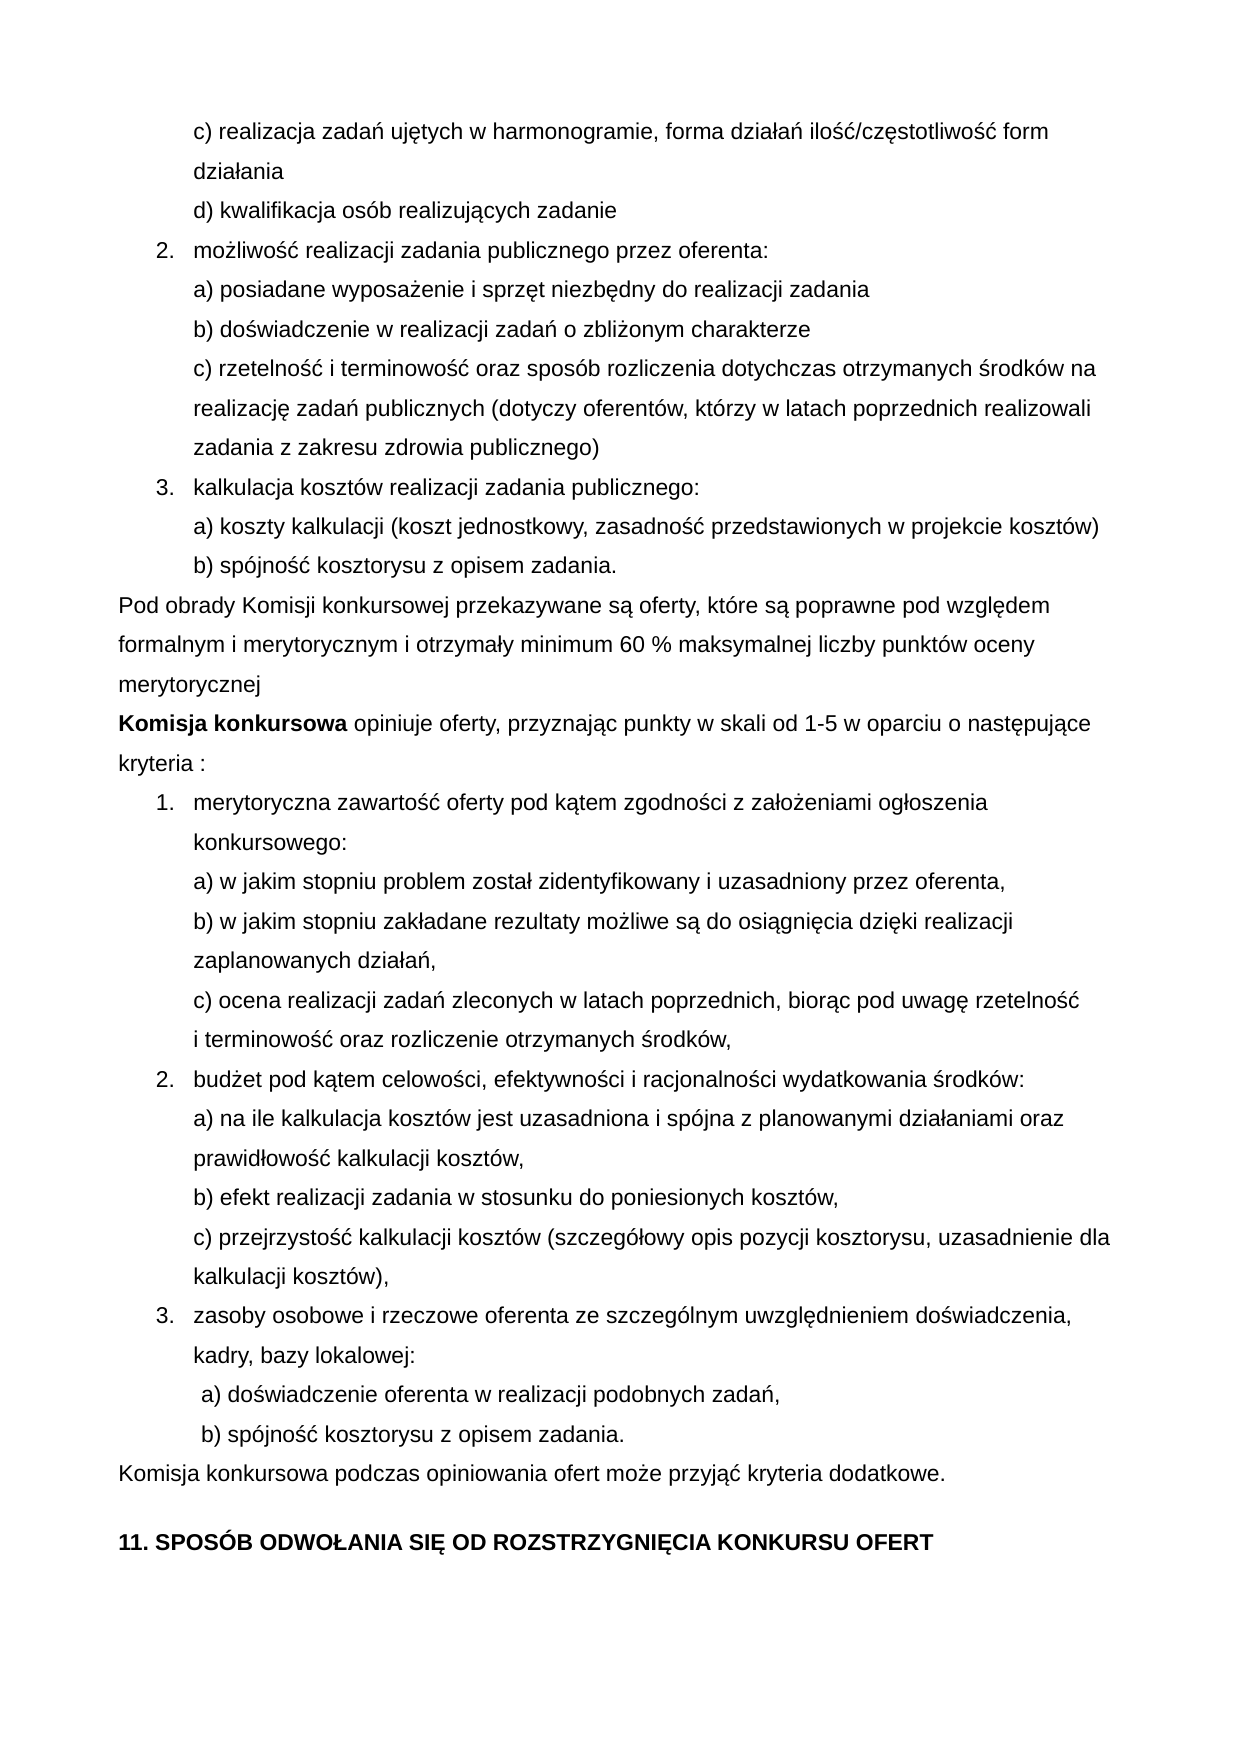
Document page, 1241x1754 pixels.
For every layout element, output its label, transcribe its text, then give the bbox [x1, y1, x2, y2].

list możliwość realizacji zadania publicznego przez oferenta: [156, 237, 1122, 263]
list merytoryczna zawartość oferty pod kątem zgodności z założeniami ogłoszenia konkursowego: [156, 789, 1122, 855]
text b) w jakim stopniu zakładane rezultaty możliwe są do osiągnięcia dzięki realizacji zaplanowanych działań, [193, 908, 1122, 973]
text Pod obrady Komisji konkursowej przekazywane są oferty, które są poprawne pod względem formalnym i merytorycznym i otrzymały minimum 60 % maksymalnej liczby punktów oceny merytorycznej [118, 592, 1122, 697]
list budżet pod kątem celowości, efektywności i racjonalności wydatkowania środków: [156, 1066, 1122, 1092]
text b) spójność kosztorysu z opisem zadania. [201, 1421, 1122, 1447]
text c) ocena realizacji zadań zleconych w latach poprzednich, biorąc pod uwagę rzetelność i terminowość oraz rozliczenie otrzymanych środków, [193, 987, 1122, 1052]
list kalkulacja kosztów realizacji zadania publicznego: [156, 473, 1122, 500]
text a) w jakim stopniu problem został zidentyfikowany i uzasadniony przez oferenta, [193, 868, 1122, 894]
text Komisja konkursowa opiniuje oferty, przyznając punkty w skali od 1-5 w oparciu o następujące kryteria : [118, 710, 1122, 776]
text a) na ile kalkulacja kosztów jest uzasadniona i spójna z planowanymi działaniami oraz prawidłowość kalkulacji kosztów, [193, 1105, 1122, 1171]
text b) spójność kosztorysu z opisem zadania. [193, 552, 1122, 579]
text a) doświadczenie oferenta w realizacji podobnych zadań, [201, 1381, 1122, 1408]
text Komisja konkursowa podczas opiniowania ofert może przyjąć kryteria dodatkowe. [118, 1460, 1122, 1487]
text b) efekt realizacji zadania w stosunku do poniesionych kosztów, [193, 1184, 1122, 1210]
text a) koszty kalkulacji (koszt jednostkowy, zasadność przedstawionych w projekcie kosztów) [193, 513, 1122, 539]
text b) doświadczenie w realizacji zadań o zbliżonym charakterze [193, 316, 1122, 342]
text c) realizacja zadań ujętych w harmonogramie, forma działań ilość/częstotliwość form działania [193, 118, 1122, 184]
text c) przejrzystość kalkulacji kosztów (szczegółowy opis pozycji kosztorysu, uzasadnienie dla kalkulacji kosztów), [193, 1223, 1122, 1289]
list zasoby osobowe i rzeczowe oferenta ze szczególnym uwzględnieniem doświadczenia, kadry, bazy lokalowej: [156, 1302, 1122, 1368]
text 11. SPOSÓB ODWOŁANIA SIĘ OD ROZSTRZYGNIĘCIA KONKURSU OFERT [118, 1529, 1122, 1556]
text d) kwalifikacja osób realizujących zadanie [193, 197, 1122, 223]
text a) posiadane wyposażenie i sprzęt niezbędny do realizacji zadania [193, 276, 1122, 302]
text c) rzetelność i terminowość oraz sposób rozliczenia dotychczas otrzymanych środków na realizację zadań publicznych (dotyczy oferentów, którzy w latach poprzednich realizowali zadania z zakresu zdrowia publicznego) [193, 355, 1122, 460]
